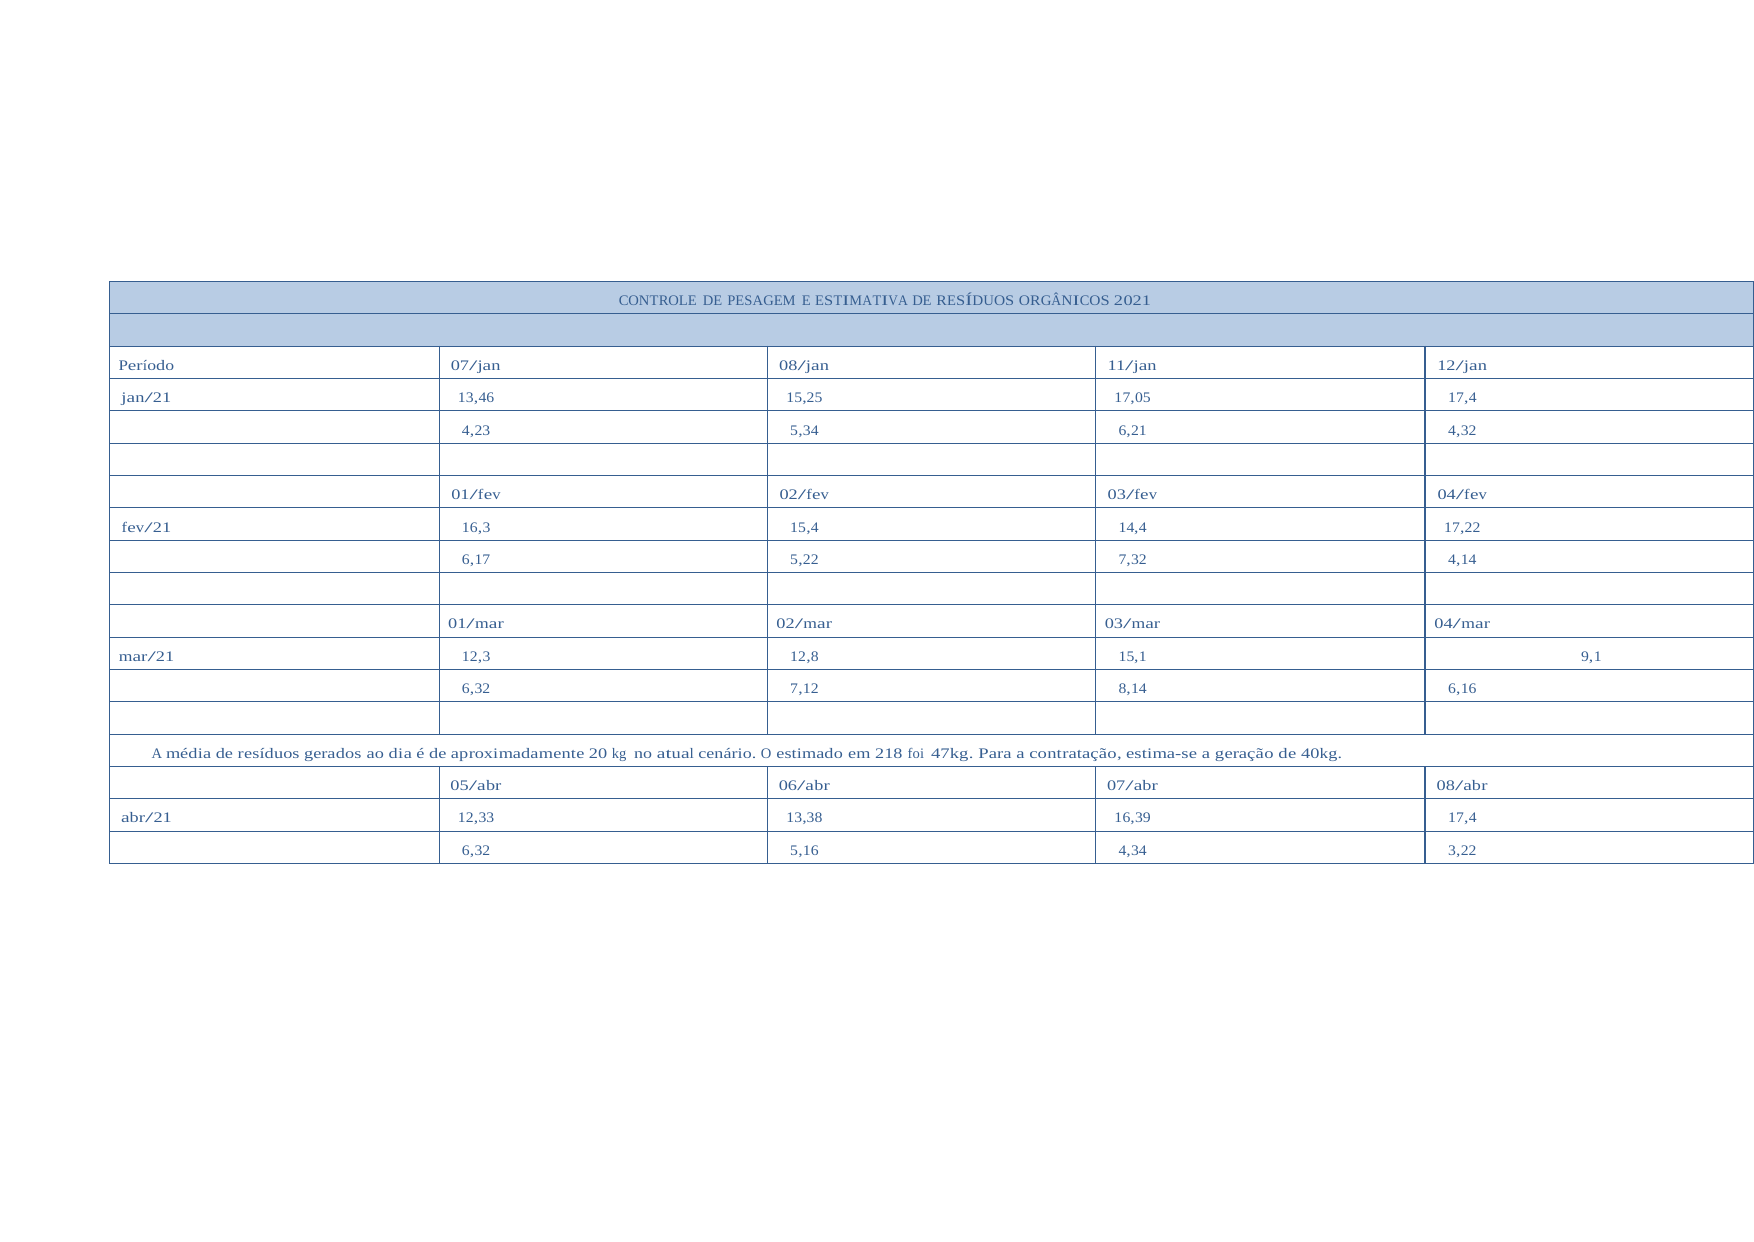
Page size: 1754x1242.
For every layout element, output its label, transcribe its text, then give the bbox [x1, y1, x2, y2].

table_cell [110, 411, 439, 443]
table_cell Período [110, 347, 439, 378]
table_cell [440, 573, 767, 604]
table_cell 6,32 [440, 670, 767, 701]
table_cell 13,46 [440, 379, 767, 410]
table_cell 17,4 [1426, 799, 1753, 831]
table_cell 08/jan [768, 347, 1095, 378]
table_cell 08/abr [1426, 767, 1753, 798]
table_cell 03/fev [1096, 476, 1424, 507]
table_cell jan/21 [110, 379, 439, 410]
table_cell 4,23 [440, 411, 767, 443]
table_cell 7,12 [768, 670, 1095, 701]
table_cell 05/abr [440, 767, 767, 798]
table_cell 04/mar [1426, 605, 1753, 637]
table_cell 8,14 [1096, 670, 1424, 701]
table_cell fev/21 [110, 508, 439, 539]
table_cell Sobreloja sede I e Sede II [110, 314, 1753, 346]
table_cell [1426, 702, 1753, 733]
table_cell 12,8 [768, 638, 1095, 669]
table_cell [1426, 573, 1753, 604]
table_cell [1096, 573, 1424, 604]
table_header CONTROLE DE PESAGEM E ESTIMATIVA DE RESÍDUOS ORGÂNICOS 2021 [110, 282, 1753, 313]
table_cell 17,4 [1426, 379, 1753, 410]
table_cell [1096, 444, 1424, 475]
table_cell mar/21 [110, 638, 439, 669]
table_cell 17,05 [1096, 379, 1424, 410]
table_cell 4,32 [1426, 411, 1753, 443]
table_cell 5,16 [768, 832, 1095, 863]
table_cell 15,4 [768, 508, 1095, 539]
table_cell [440, 444, 767, 475]
table_cell 12,3 [440, 638, 767, 669]
table_cell 07/abr [1096, 767, 1424, 798]
table_cell abr/21 [110, 799, 439, 831]
table_cell 13,38 [768, 799, 1095, 831]
table_cell [110, 670, 439, 701]
table_cell [110, 476, 439, 507]
table_cell 04/fev [1426, 476, 1753, 507]
table_cell [1096, 702, 1424, 733]
table_cell 14,4 [1096, 508, 1424, 539]
table_cell 15,25 [768, 379, 1095, 410]
table_cell 5,22 [768, 541, 1095, 572]
table_cell 9,1 [1426, 638, 1753, 669]
table_cell [440, 702, 767, 733]
table_cell 15,1 [1096, 638, 1424, 669]
table_cell 17,22 [1426, 508, 1753, 539]
table_cell [110, 767, 439, 798]
table_cell [1426, 444, 1753, 475]
table_cell 07/jan [440, 347, 767, 378]
table_cell 6,16 [1426, 670, 1753, 701]
table_cell [768, 444, 1095, 475]
table_cell 02/fev [768, 476, 1095, 507]
table_cell [110, 832, 439, 863]
table_cell 6,17 [440, 541, 767, 572]
table_cell [768, 573, 1095, 604]
table_cell 12/jan [1426, 347, 1753, 378]
table_cell 6,21 [1096, 411, 1424, 443]
table_cell 02/mar [768, 605, 1095, 637]
table_cell A média de resíduos gerados ao dia é de aproximadamente 20 kg no atual cenário. O estimado em 218 foi 47kg. Para a contratação, estima-se a geração de 40kg. [110, 735, 1753, 766]
table_cell 7,32 [1096, 541, 1424, 572]
table_cell 5,34 [768, 411, 1095, 443]
table_cell [768, 702, 1095, 733]
table_cell 01/mar [440, 605, 767, 637]
table_cell [110, 541, 439, 572]
table_cell 6,32 [440, 832, 767, 863]
table_cell [110, 605, 439, 637]
table_cell [110, 702, 439, 733]
table_cell 03/mar [1096, 605, 1424, 637]
table_cell [110, 573, 439, 604]
table_cell 12,33 [440, 799, 767, 831]
table_cell 3,22 [1426, 832, 1753, 863]
table_cell 01/fev [440, 476, 767, 507]
table_cell 4,14 [1426, 541, 1753, 572]
table_cell 16,3 [440, 508, 767, 539]
table_cell 11/jan [1096, 347, 1424, 378]
table_cell [110, 444, 439, 475]
table_cell 06/abr [768, 767, 1095, 798]
table_cell 4,34 [1096, 832, 1424, 863]
table_cell 16,39 [1096, 799, 1424, 831]
